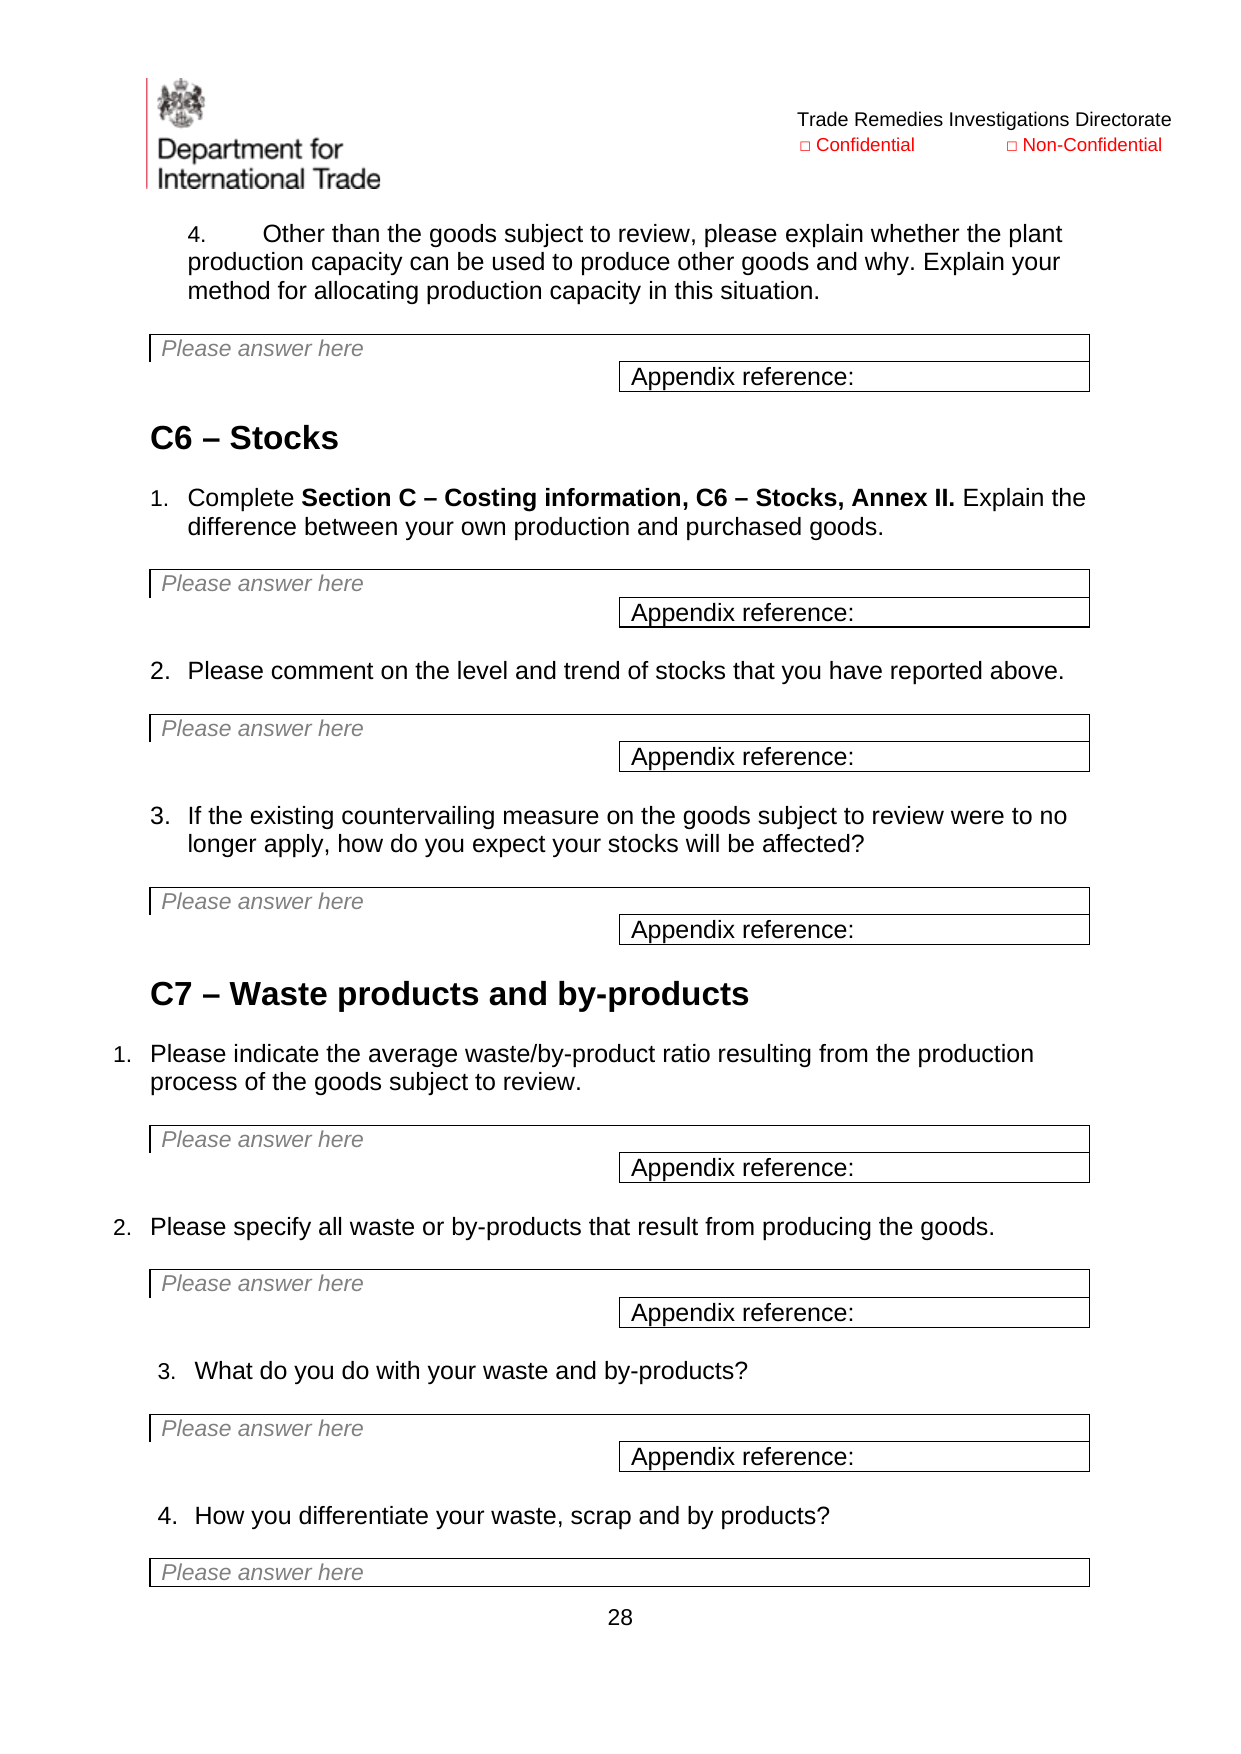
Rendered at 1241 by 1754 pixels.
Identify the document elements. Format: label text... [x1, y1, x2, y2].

table_header Please answer here [151, 1415, 1089, 1441]
table_cell Appendix reference: [620, 1442, 1089, 1471]
table_header Please answer here [151, 570, 1089, 597]
table_cell Appendix reference: [620, 1153, 1089, 1182]
table_cell [150, 1442, 619, 1471]
table_header Please answer here [151, 335, 1089, 361]
table_header Please answer here [151, 1270, 1089, 1297]
list Please specify all waste or by-products that result from producing the goods. [113, 1212, 1090, 1241]
subtitle C6 – Stocks [150, 418, 1090, 457]
table_cell [150, 1298, 619, 1327]
table_cell [150, 915, 619, 944]
table_cell Appendix reference: [620, 598, 1089, 626]
table_header Please answer here [151, 888, 1089, 914]
list Other than the goods subject to review, please explain whether the plant production capacity can be used to produce other goods and why. Explain your method for allocating production capacity in this situation. [187, 218, 1090, 305]
list Please comment on the level and trend of stocks that you have reported above. [150, 656, 1090, 685]
list What do you do with your waste and by-products? [157, 1356, 1090, 1385]
list Please indicate the average waste/by-product ratio resulting from the production process of the goods subject to review. [113, 1039, 1090, 1096]
table_header Please answer here [151, 715, 1089, 741]
table_cell Appendix reference: [620, 362, 1089, 391]
table_cell [150, 742, 619, 771]
table_cell Appendix reference: [620, 1298, 1089, 1327]
table_cell [150, 598, 619, 626]
table_header Please answer here [151, 1559, 1089, 1586]
table_cell Appendix reference: [620, 742, 1089, 771]
table_header Please answer here [151, 1126, 1089, 1152]
table_cell [150, 1153, 619, 1182]
list If the existing countervailing measure on the goods subject to review were to no longer apply, how do you expect your stocks will be affected? [150, 801, 1090, 858]
subtitle C7 – Waste products and by-products [150, 974, 1090, 1012]
list Complete Section C – Costing information, C6 – Stocks, Annex II. Explain the difference between your own production and purchased goods. [150, 483, 1090, 540]
list How you differentiate your waste, scrap and by products? [157, 1501, 1090, 1529]
table_cell [150, 362, 619, 391]
table_cell Appendix reference: [620, 915, 1089, 944]
